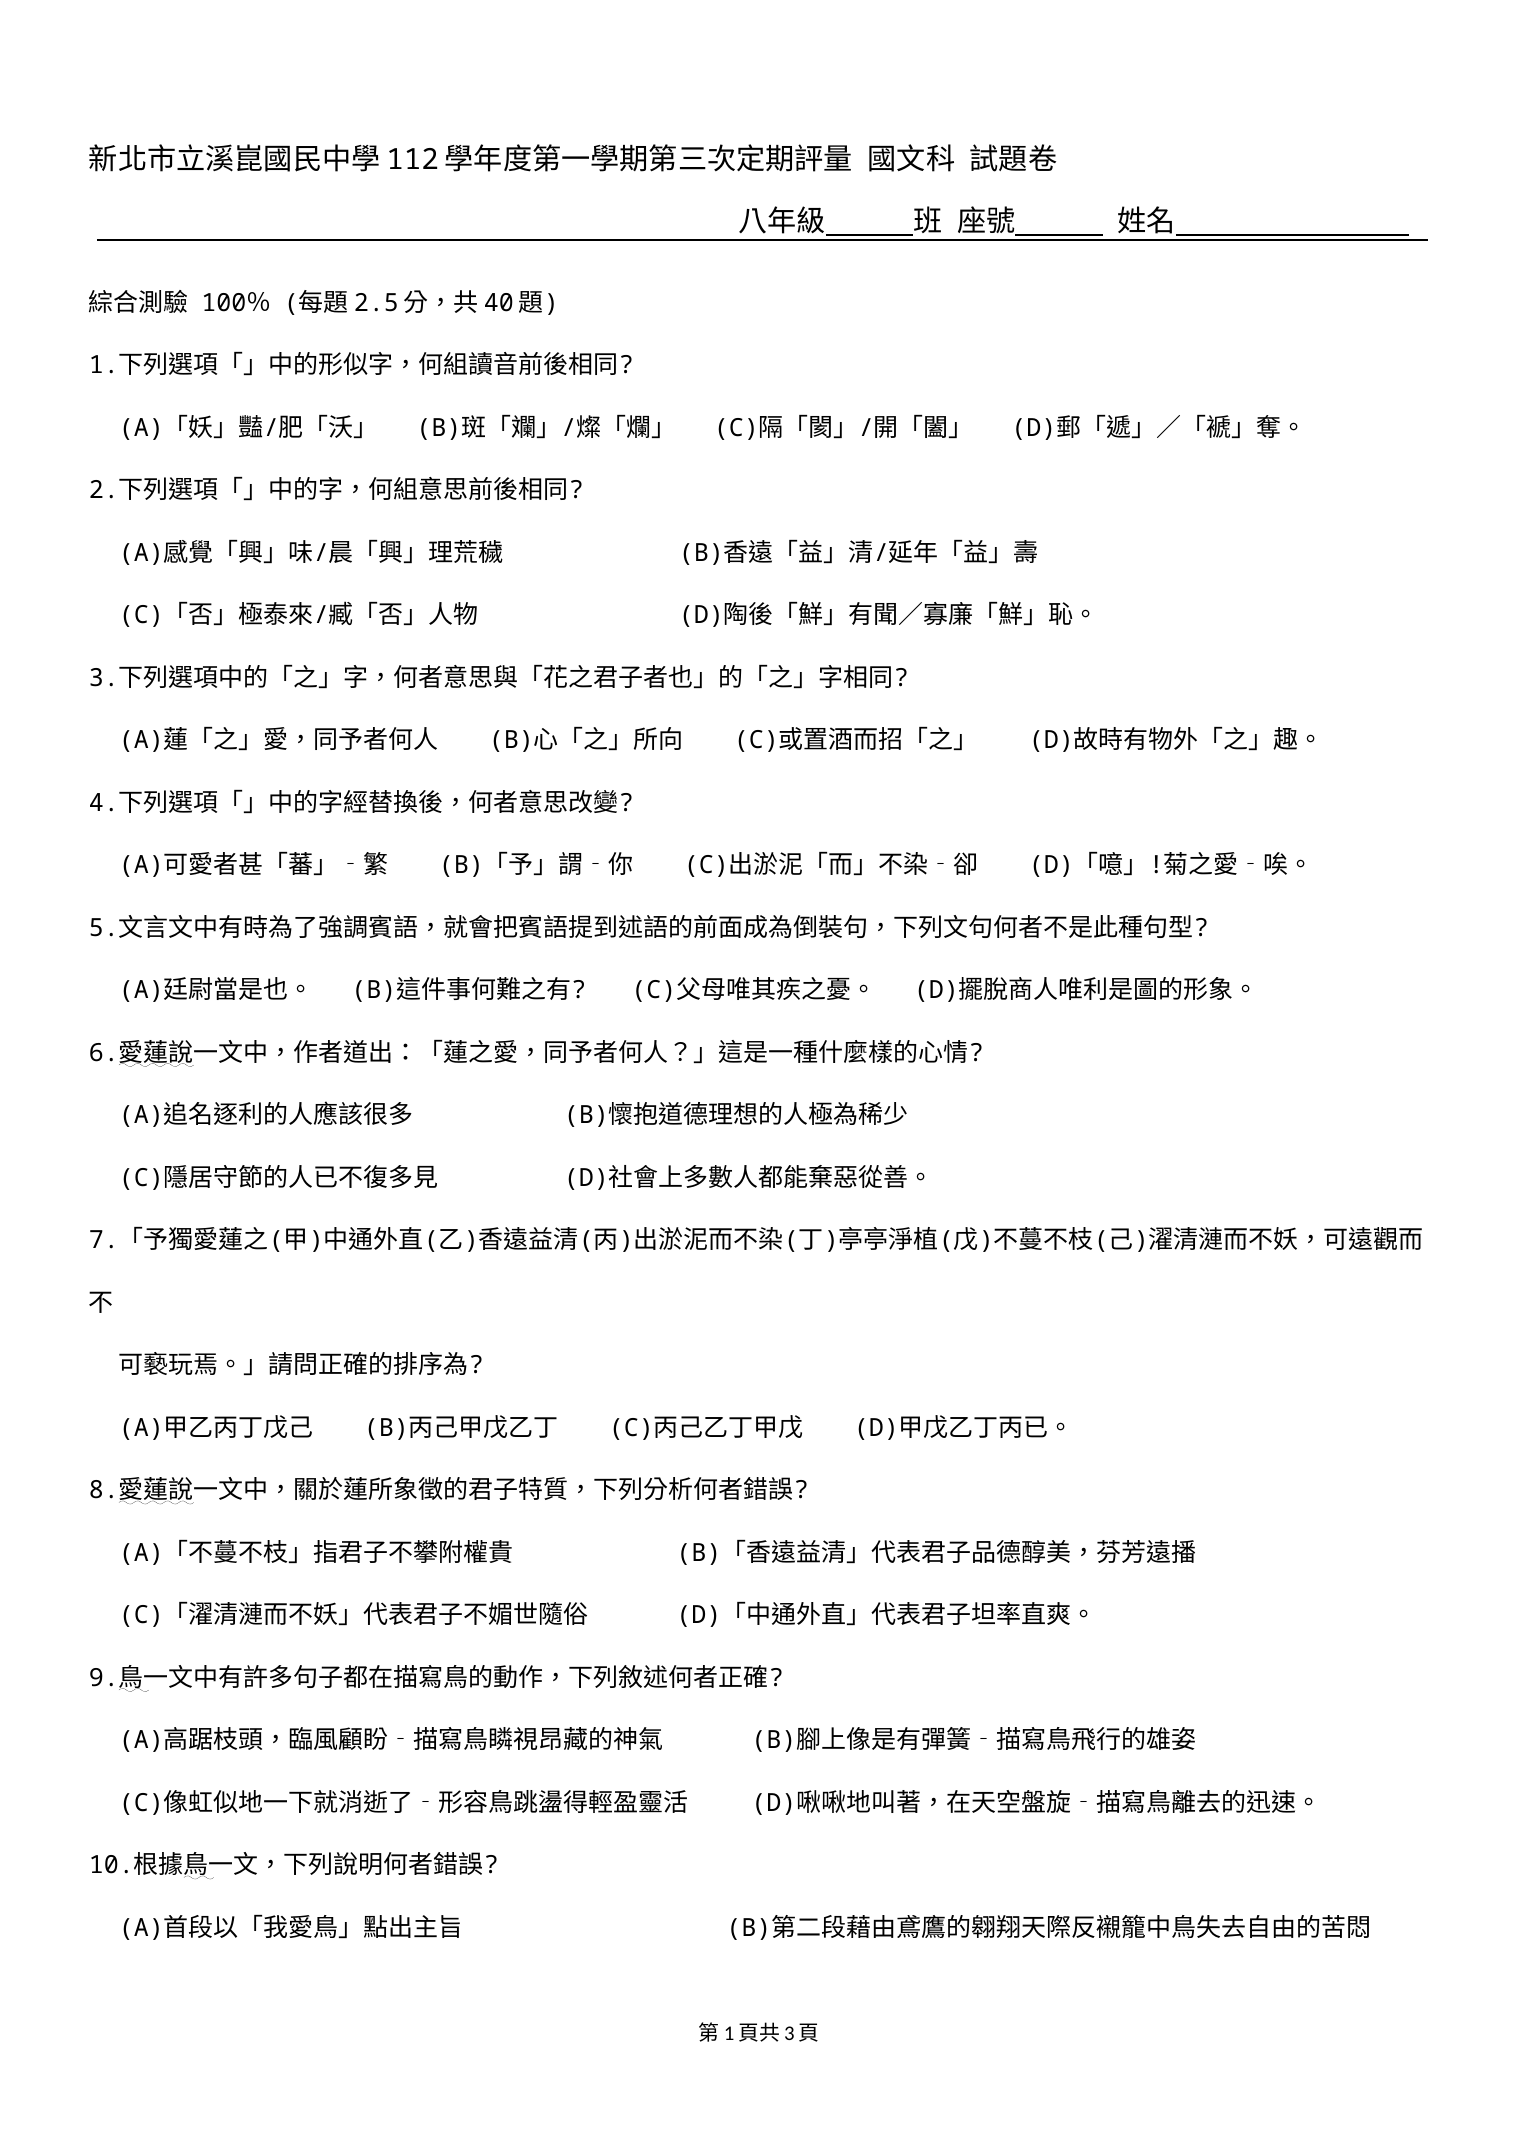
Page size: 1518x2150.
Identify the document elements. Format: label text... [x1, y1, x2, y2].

text (A)首段以「我愛鳥」點出主旨 (B)第二段藉由鳶鷹的翱翔天際反襯籠中鳥失去自由的苦悶 [89, 1884, 1429, 1946]
text 1.下列選項「」中的形似字，何組讀音前後相同? [89, 321, 1429, 384]
text (A)「妖」豔/肥「沃」 (B)斑「斕」/燦「爛」 (C)隔「閡」/開「闔」 (D)郵「遞」∕「褫」奪。 [89, 384, 1429, 446]
text 八年級 班 座號 姓名 [738, 177, 1429, 240]
text 可褻玩焉。」請問正確的排序為? [89, 1321, 1429, 1384]
text (C)「濯清漣而不妖」代表君子不媚世隨俗 (D)「中通外直」代表君子坦率直爽。 [89, 1571, 1429, 1634]
text (A)甲乙丙丁戊己 (B)丙己甲戊乙丁 (C)丙己乙丁甲戊 (D)甲戊乙丁丙已。 [89, 1384, 1429, 1446]
text (A)高踞枝頭，臨風顧盼‐描寫鳥瞵視昂藏的神氣 (B)腳上像是有彈簧‐描寫鳥飛行的雄姿 [89, 1696, 1429, 1759]
text (A)蓮「之」愛，同予者何人 (B)心「之」所向 (C)或置酒而招「之」 (D)故時有物外「之」趣。 [89, 696, 1429, 759]
text 新北市立溪崑國民中學112學年度第一學期第三次定期評量 國文科 試題卷 [89, 115, 1429, 177]
text 2.下列選項「」中的字，何組意思前後相同? [89, 446, 1429, 509]
text 5.文言文中有時為了強調賓語，就會把賓語提到述語的前面成為倒裝句，下列文句何者不是此種句型? [89, 884, 1429, 946]
text (A)可愛者甚「蕃」‐繁 (B)「予」謂‐你 (C)出淤泥「而」不染‐卻 (D)「噫」!菊之愛‐唉。 [89, 821, 1429, 884]
text 10.根據鳥一文，下列說明何者錯誤? [89, 1821, 1429, 1884]
text (A)「不蔓不枝」指君子不攀附權貴 (B)「香遠益清」代表君子品德醇美，芬芳遠播 [89, 1509, 1429, 1571]
text (C)「否」極泰來/臧「否」人物 (D)陶後「鮮」有聞∕寡廉「鮮」恥。 [89, 571, 1429, 634]
text 7.「予獨愛蓮之(甲)中通外直(乙)香遠益清(丙)出淤泥而不染(丁)亭亭淨植(戊)不蔓不枝(己)濯清漣而不妖，可遠觀而不 [89, 1196, 1429, 1321]
text (A)追名逐利的人應該很多 (B)懷抱道德理想的人極為稀少 [89, 1071, 1429, 1134]
text 6.愛蓮說一文中，作者道出：「蓮之愛，同予者何人？」這是一種什麼樣的心情? [89, 1009, 1429, 1071]
text 9.鳥一文中有許多句子都在描寫鳥的動作，下列敘述何者正確? [89, 1634, 1429, 1696]
text 綜合測驗 100％ (每題2.5分，共40題) [89, 259, 1429, 321]
text (A)感覺「興」味/晨「興」理荒穢 (B)香遠「益」清/延年「益」壽 [89, 509, 1429, 571]
text (C)像虹似地一下就消逝了‐形容鳥跳盪得輕盈靈活 (D)啾啾地叫著，在天空盤旋‐描寫鳥離去的迅速。 [89, 1759, 1429, 1821]
text (A)廷尉當是也。 (B)這件事何難之有? (C)父母唯其疾之憂。 (D)擺脫商人唯利是圖的形象。 [89, 946, 1429, 1009]
text 4.下列選項「」中的字經替換後，何者意思改變? [89, 759, 1429, 821]
text (C)隱居守節的人已不復多見 (D)社會上多數人都能棄惡從善。 [89, 1134, 1429, 1196]
text 8.愛蓮說一文中，關於蓮所象徵的君子特質，下列分析何者錯誤? [89, 1446, 1429, 1509]
text 3.下列選項中的「之」字，何者意思與「花之君子者也」的「之」字相同? [89, 634, 1429, 696]
